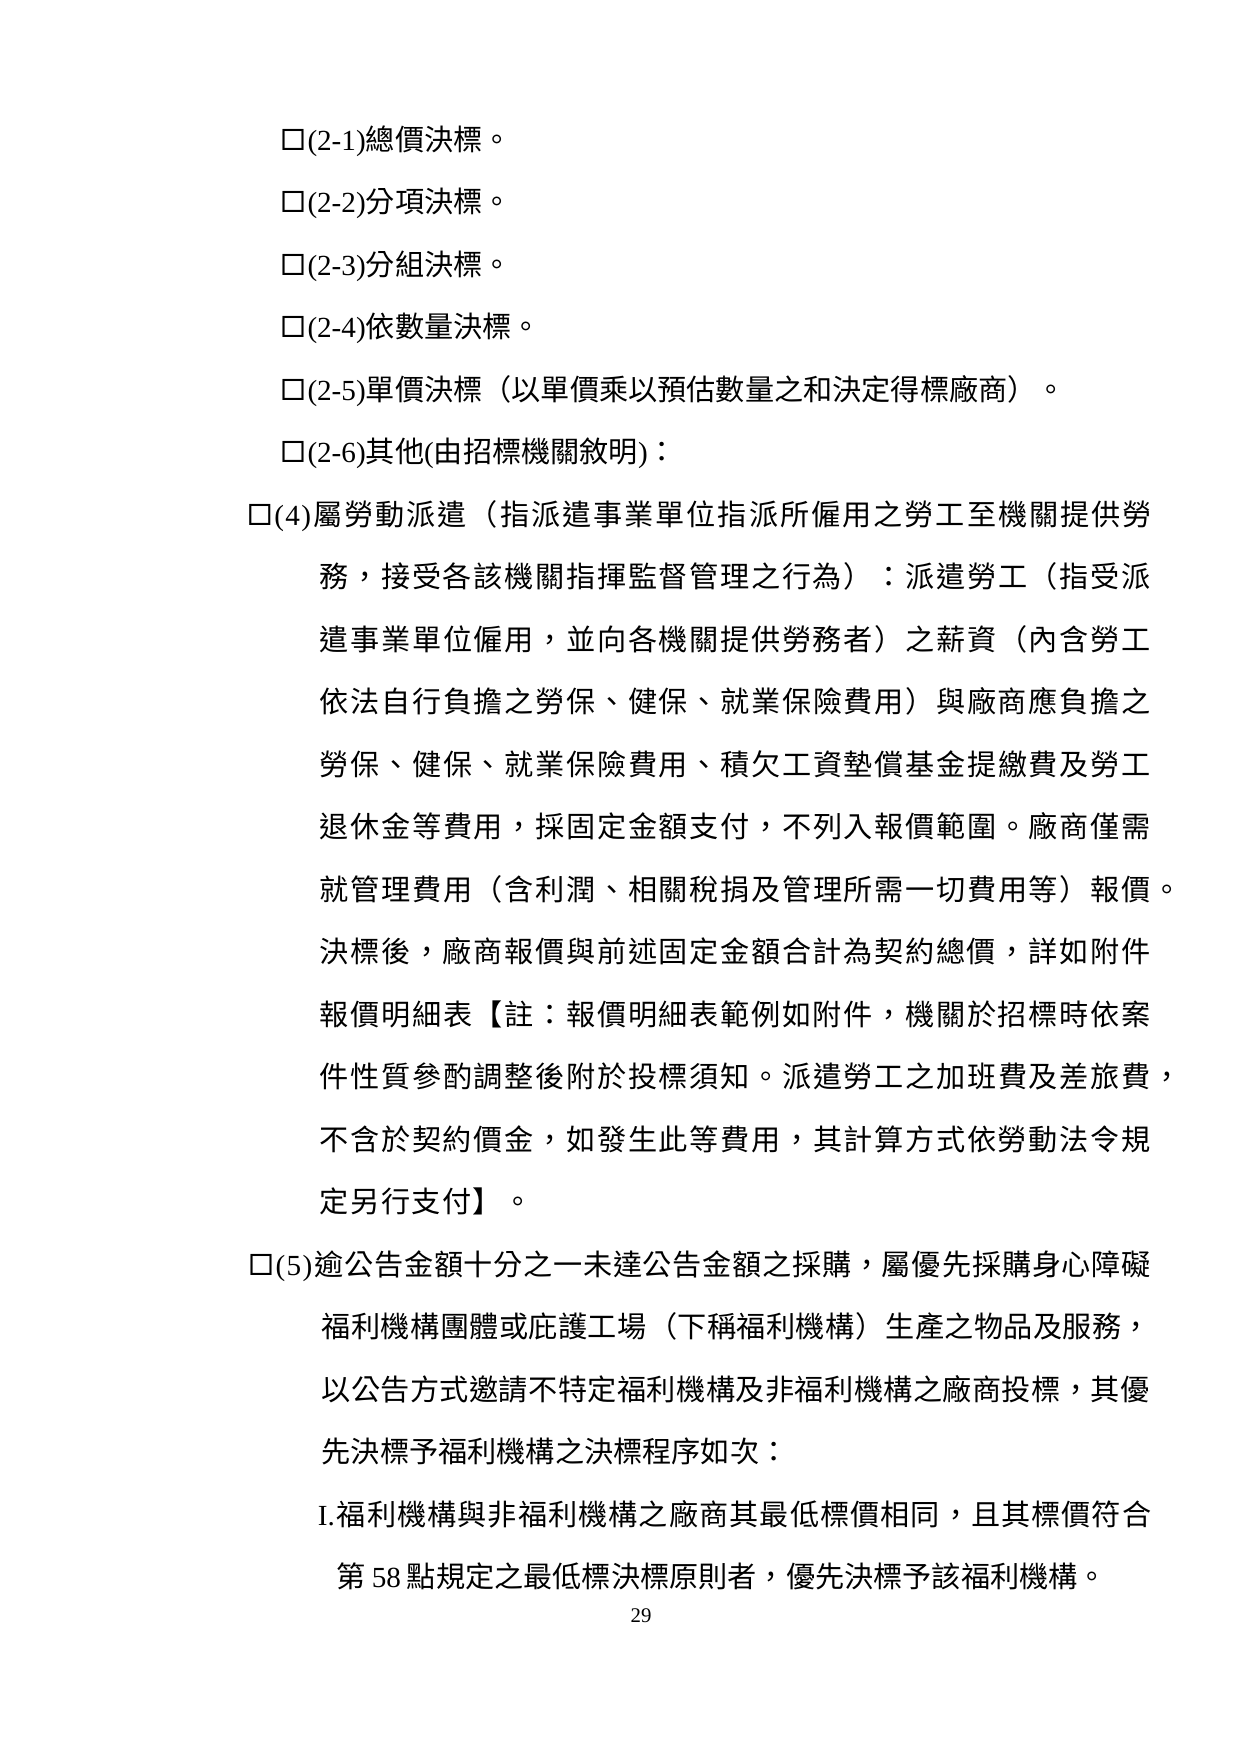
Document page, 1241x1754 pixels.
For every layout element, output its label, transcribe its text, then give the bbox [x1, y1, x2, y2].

text (5)逾公告金額十分之一未達公告金額之採購，屬優先採購身心障礙福利機構團體或庇護工場（下稱福利機構）生產之物品及服務，以公告方式邀請不特定福利機構及非福利機構之廠商投標，其優先決標予福利機構之決標程序如次： [248, 1221, 1152, 1471]
text (4)屬勞動派遣（指派遣事業單位指派所僱用之勞工至機關提供勞務，接受各該機關指揮監督管理之行為）：派遣勞工（指受派遣事業單位僱用，並向各機關提供勞務者）之薪資（內含勞工依法自行負擔之勞保、健保、就業保險費用）與廠商應負擔之勞保、健保、就業保險費用、積欠工資墊償基金提繳費及勞工退休金等費用，採固定金額支付，不列入報價範圍。廠商僅需就管理費用（含利潤、相關稅捐及管理所需一切費用等）報價。決標後，廠商報價與前述固定金額合計為契約總價，詳如附件報價明細表【註：報價明細表範例如附件，機關於招標時依案件性質參酌調整後附於投標須知。派遣勞工之加班費及差旅費，不含於契約價金，如發生此等費用，其計算方式依勞動法令規定另行支付】。 [247, 471, 1152, 1221]
text (2-3)分組決標。 [280, 221, 1152, 283]
text (2-6)其他(由招標機關敘明)： [280, 408, 1152, 471]
text (2-2)分項決標。 [280, 158, 1152, 221]
text (2-1)總價決標。 [280, 96, 1152, 158]
list 福利機構與非福利機構之廠商其最低標價相同，且其標價符合第58點規定之最低標決標原則者，優先決標予該福利機構。 [318, 1471, 1152, 1596]
text (2-4)依數量決標。 [280, 283, 1152, 346]
text (2-5)單價決標（以單價乘以預估數量之和決定得標廠商）。 [280, 346, 1152, 408]
